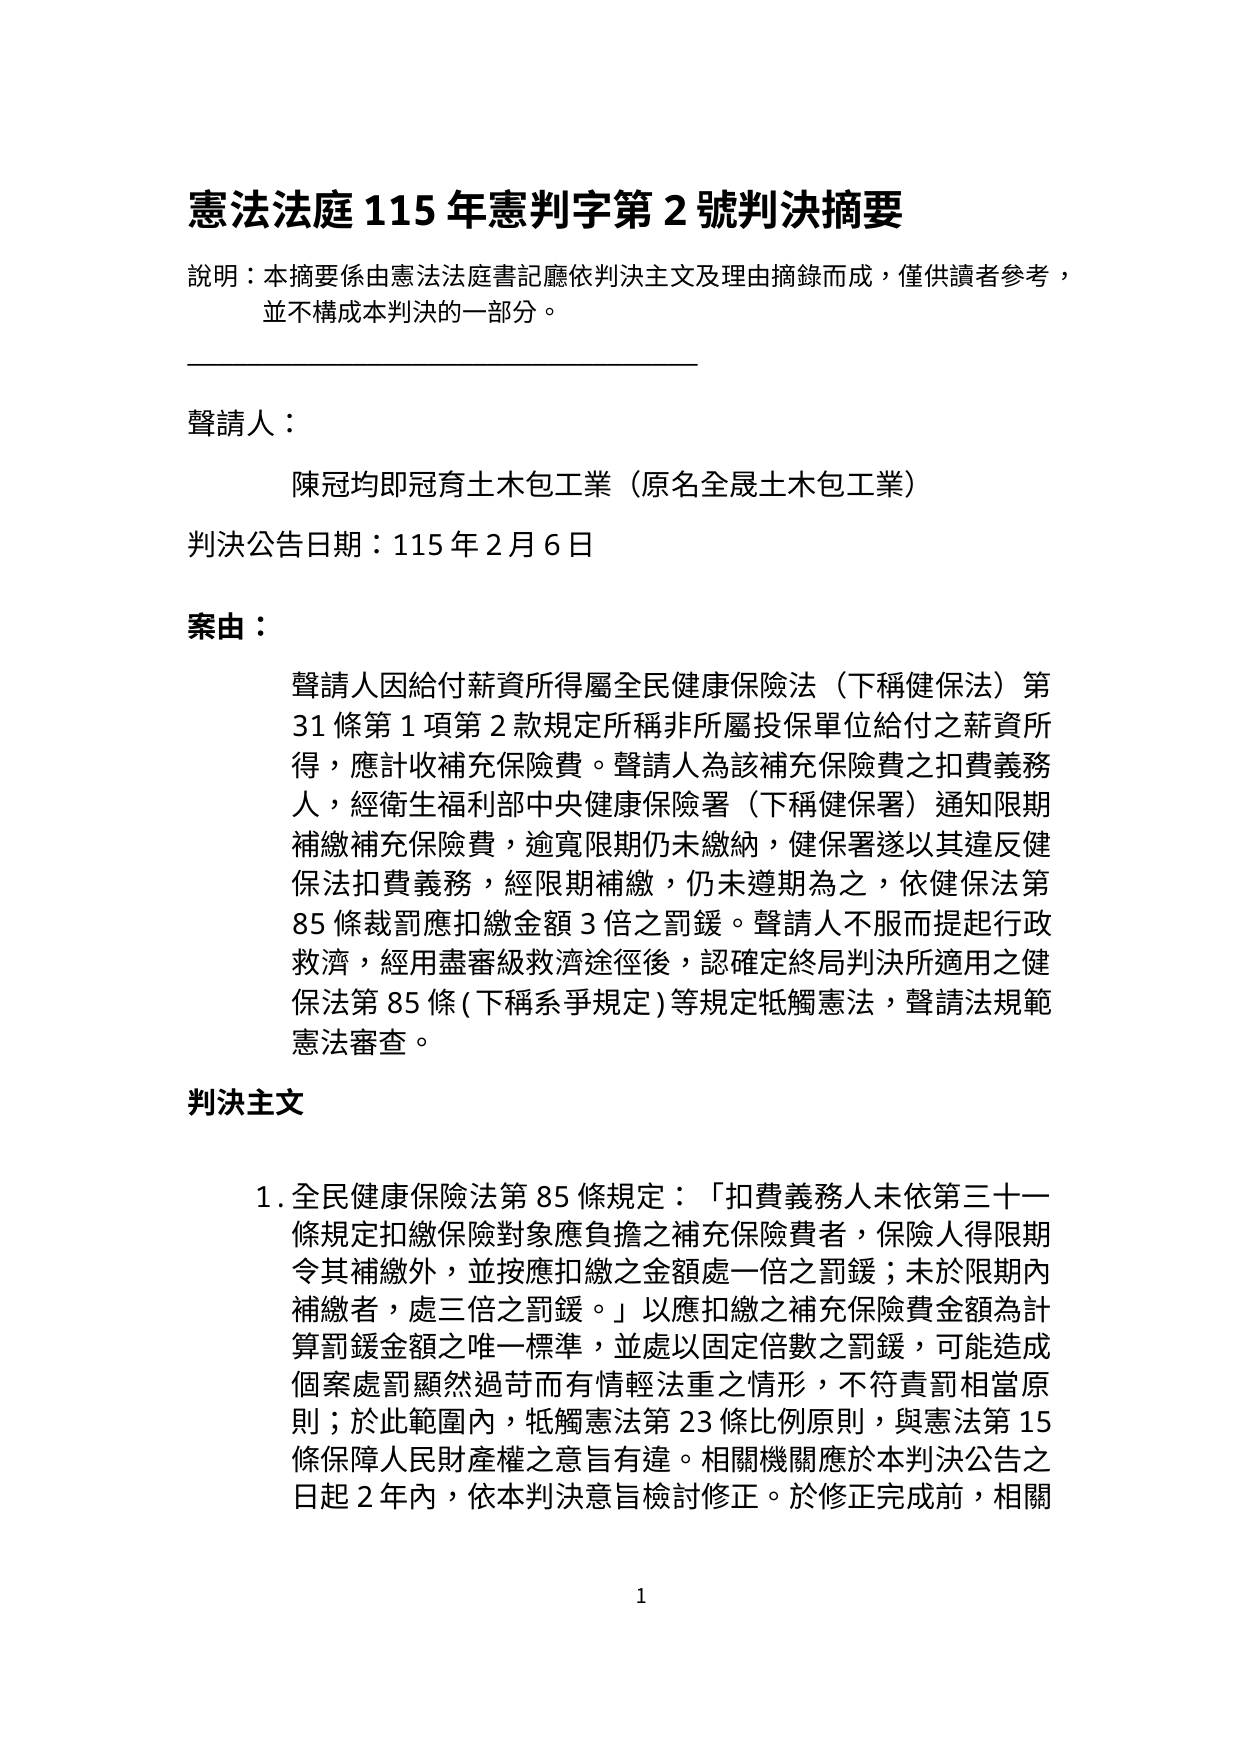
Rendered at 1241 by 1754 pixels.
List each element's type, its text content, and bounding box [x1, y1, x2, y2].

text 判決主文 [187, 1080, 1053, 1121]
list 全民健康保險法第85條規定：「扣費義務人未依第三十一條規定扣繳保險對象應負擔之補充保險費者，保險人得限期令其補繳外，並按應扣繳之金額處一倍之罰鍰；未於限期內補繳者，處三倍之罰鍰。」以應扣繳之補充保險費金額為計算罰鍰金額之唯一標準，並處以固定倍數之罰鍰，可能造成個案處罰顯然過苛而有情輕法重之情形，不符責罰相當原則；於此範圍內，牴觸憲法第23條比例原則，與憲法第15條保障人民財產權之意旨有違。相關機關應於本判決公告之日起2年內，依本判決意旨檢討修正。於修正完成前，相關 [254, 1178, 1053, 1515]
text ────────────────────────────────── [187, 348, 1053, 382]
text 憲法法庭115年憲判字第2號判決摘要 [187, 177, 1053, 238]
text 陳冠均即冠育土木包工業（原名全晟土木包工業） [292, 462, 1053, 503]
text 聲請人： [187, 401, 1053, 443]
text 說明：本摘要係由憲法法庭書記廳依判決主文及理由摘錄而成，僅供讀者參考，並不構成本判決的一部分。 [187, 256, 1053, 329]
text 案由： [187, 604, 1053, 646]
text 聲請人因給付薪資所得屬全民健康保險法（下稱健保法）第31條第1項第2款規定所稱非所屬投保單位給付之薪資所得，應計收補充保險費。聲請人為該補充保險費之扣費義務人，經衛生福利部中央健康保險署（下稱健保署）通知限期補繳補充保險費，逾寬限期仍未繳納，健保署遂以其違反健保法扣費義務，經限期補繳，仍未遵期為之，依健保法第85條裁罰應扣繳金額3倍之罰鍰。聲請人不服而提起行政救濟，經用盡審級救濟途徑後，認確定終局判決所適用之健保法第85條(下稱系爭規定)等規定牴觸憲法，聲請法規範憲法審查。 [291, 665, 1053, 1061]
text 判決公告日期：115年2月6日 [187, 522, 1053, 564]
